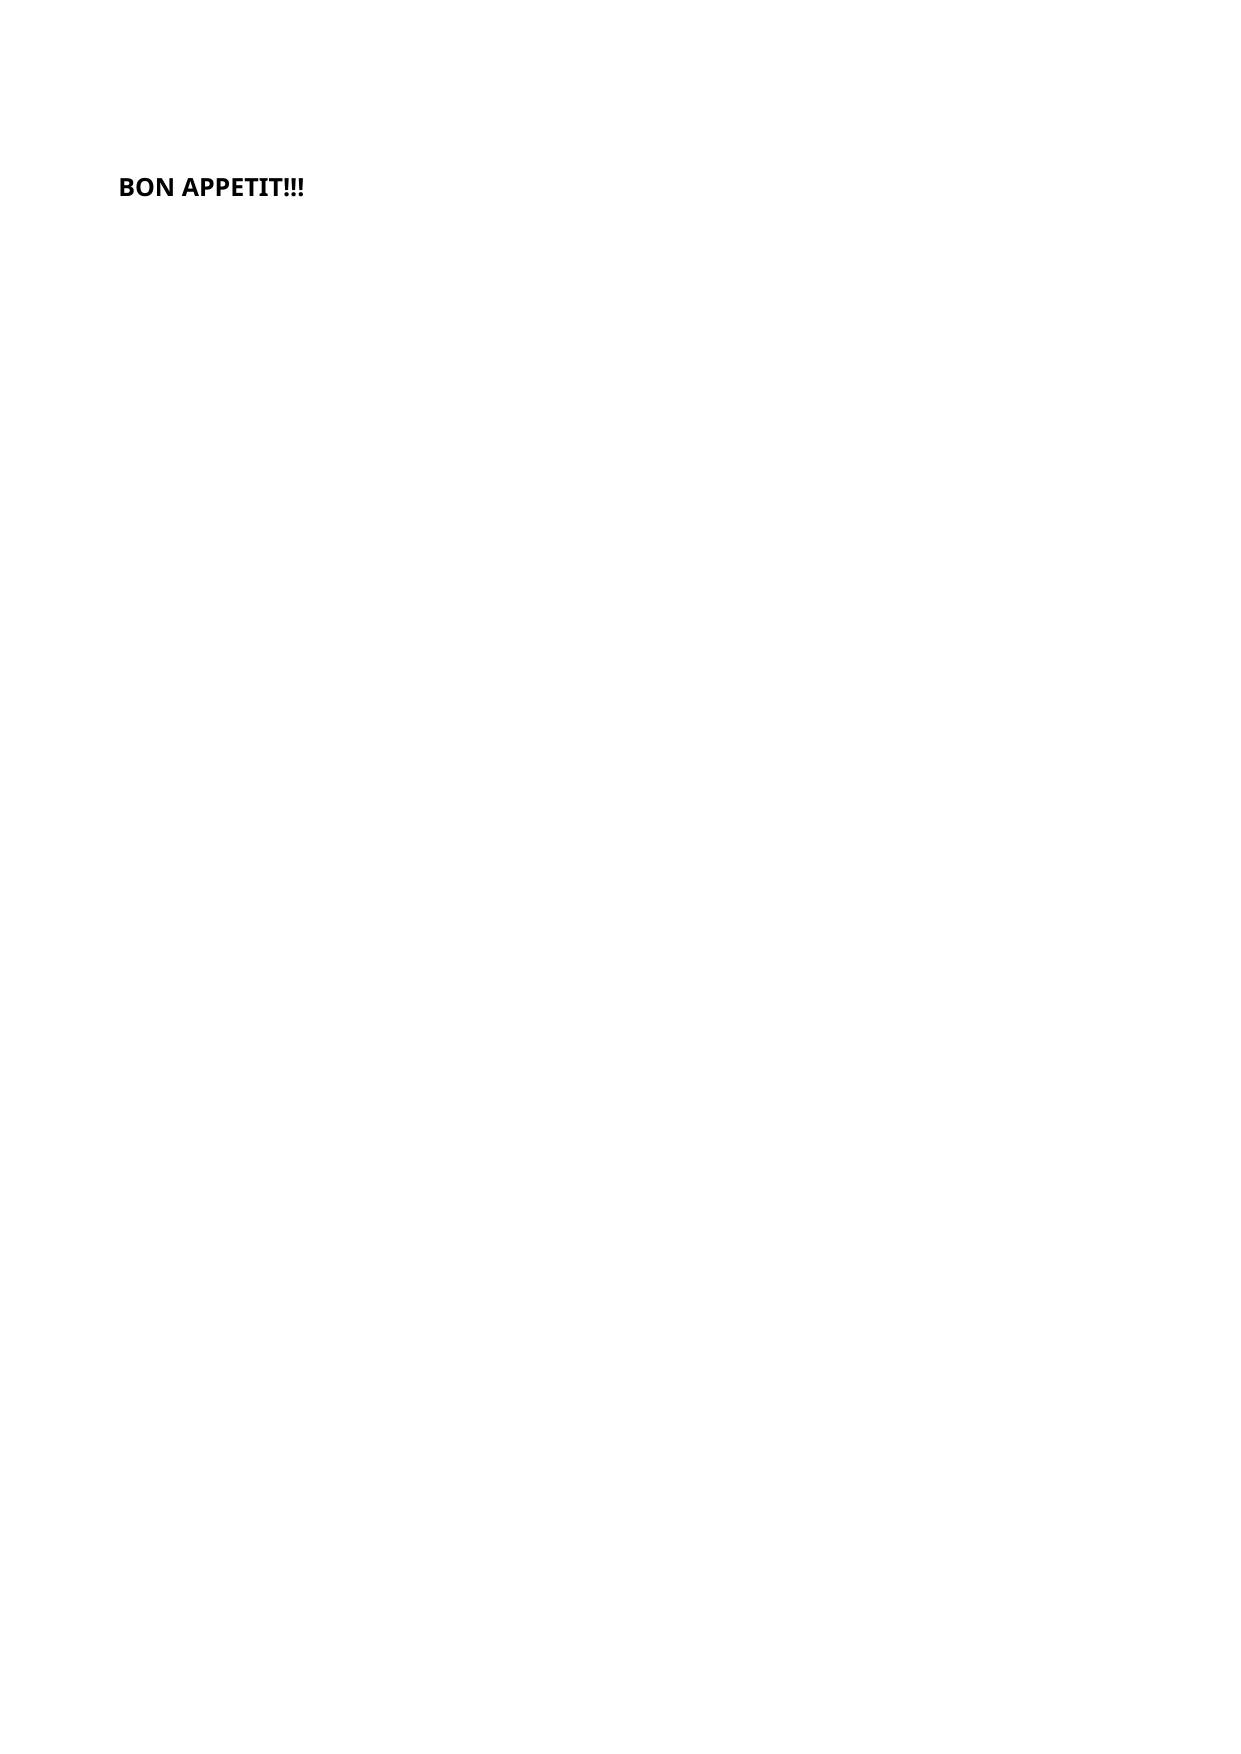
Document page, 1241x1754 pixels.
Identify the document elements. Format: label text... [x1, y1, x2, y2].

text BON APPETIT!!! [118, 170, 1122, 204]
